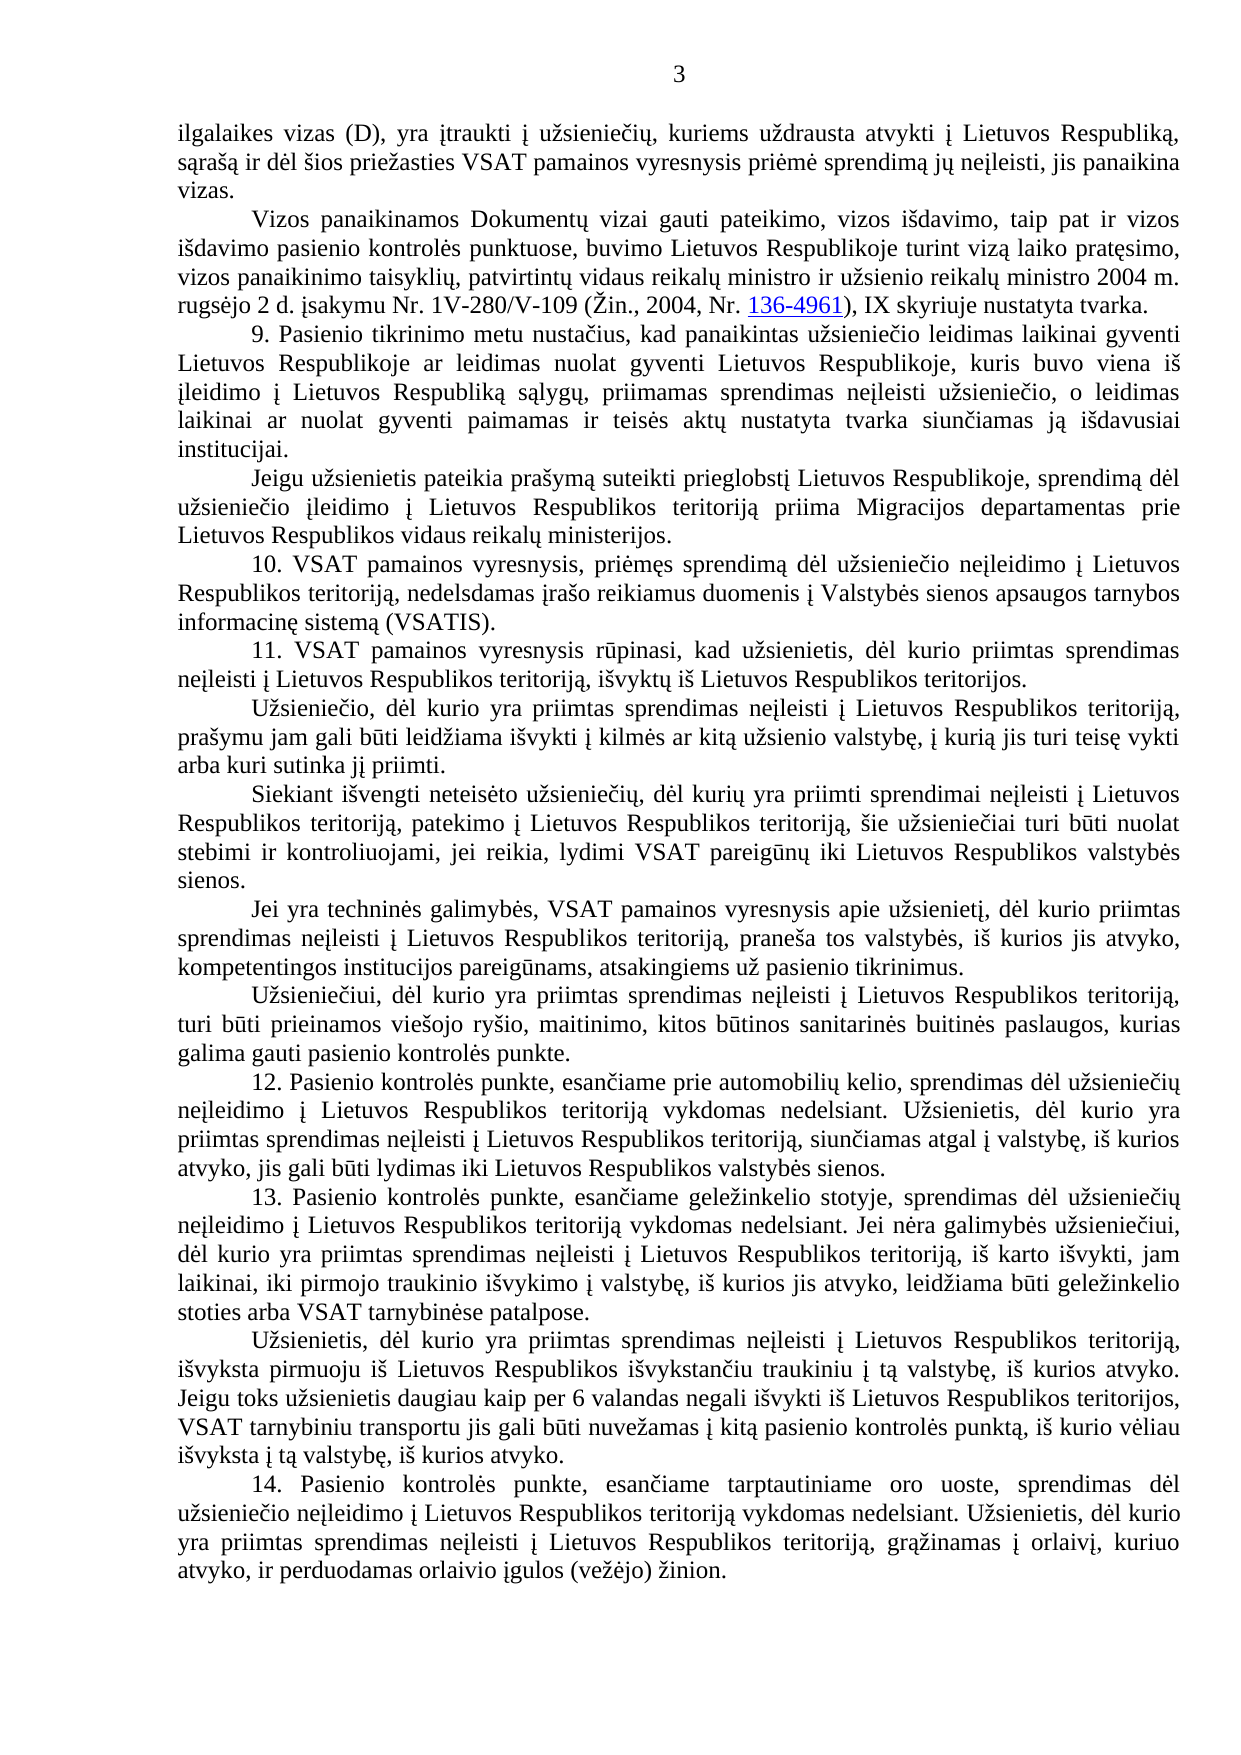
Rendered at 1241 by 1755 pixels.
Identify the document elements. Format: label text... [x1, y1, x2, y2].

text ilgalaikes vizas (D), yra įtraukti į užsieniečių, kuriems uždrausta atvykti į Lietuvos Respubliką, sąrašą ir dėl šios priežasties VSAT pamainos vyresnysis priėmė sprendimą jų neįleisti, jis panaikina vizas. [177, 118, 1181, 204]
text Jei yra techninės galimybės, VSAT pamainos vyresnysis apie užsienietį, dėl kurio priimtas sprendimas neįleisti į Lietuvos Respublikos teritoriją, praneša tos valstybės, iš kurios jis atvyko, kompetentingos institucijos pareigūnams, atsakingiems už pasienio tikrinimus. [177, 894, 1181, 981]
text 14. Pasienio kontrolės punkte, esančiame tarptautiniame oro uoste, sprendimas dėl užsieniečio neįleidimo į Lietuvos Respublikos teritoriją vykdomas nedelsiant. Užsienietis, dėl kurio yra priimtas sprendimas neįleisti į Lietuvos Respublikos teritoriją, grąžinamas į orlaivį, kuriuo atvyko, ir perduodamas orlaivio įgulos (vežėjo) žinion. [177, 1469, 1181, 1584]
text Vizos panaikinamos Dokumentų vizai gauti pateikimo, vizos išdavimo, taip pat ir vizos išdavimo pasienio kontrolės punktuose, buvimo Lietuvos Respublikoje turint vizą laiko pratęsimo, vizos panaikinimo taisyklių, patvirtintų vidaus reikalų ministro ir užsienio reikalų ministro 2004 m. rugsėjo 2 d. įsakymu Nr. 1V-280/V-109 (Žin., 2004, Nr. 136-4961), IX skyriuje nustatyta tvarka. [177, 204, 1181, 319]
text 11. VSAT pamainos vyresnysis rūpinasi, kad užsienietis, dėl kurio priimtas sprendimas neįleisti į Lietuvos Respublikos teritoriją, išvyktų iš Lietuvos Respublikos teritorijos. [177, 636, 1181, 693]
text Užsieniečio, dėl kurio yra priimtas sprendimas neįleisti į Lietuvos Respublikos teritoriją, prašymu jam gali būti leidžiama išvykti į kilmės ar kitą užsienio valstybę, į kurią jis turi teisę vykti arba kuri sutinka jį priimti. [177, 693, 1181, 779]
text 13. Pasienio kontrolės punkte, esančiame geležinkelio stotyje, sprendimas dėl užsieniečių neįleidimo į Lietuvos Respublikos teritoriją vykdomas nedelsiant. Jei nėra galimybės užsieniečiui, dėl kurio yra priimtas sprendimas neįleisti į Lietuvos Respublikos teritoriją, iš karto išvykti, jam laikinai, iki pirmojo traukinio išvykimo į valstybę, iš kurios jis atvyko, leidžiama būti geležinkelio stoties arba VSAT tarnybinėse patalpose. [177, 1182, 1181, 1326]
text Užsienietis, dėl kurio yra priimtas sprendimas neįleisti į Lietuvos Respublikos teritoriją, išvyksta pirmuoju iš Lietuvos Respublikos išvykstančiu traukiniu į tą valstybę, iš kurios atvyko. Jeigu toks užsienietis daugiau kaip per 6 valandas negali išvykti iš Lietuvos Respublikos teritorijos, VSAT tarnybiniu transportu jis gali būti nuvežamas į kitą pasienio kontrolės punktą, iš kurio vėliau išvyksta į tą valstybę, iš kurios atvyko. [177, 1326, 1181, 1469]
text Siekiant išvengti neteisėto užsieniečių, dėl kurių yra priimti sprendimai neįleisti į Lietuvos Respublikos teritoriją, patekimo į Lietuvos Respublikos teritoriją, šie užsieniečiai turi būti nuolat stebimi ir kontroliuojami, jei reikia, lydimi VSAT pareigūnų iki Lietuvos Respublikos valstybės sienos. [177, 779, 1181, 894]
text Jeigu užsienietis pateikia prašymą suteikti prieglobstį Lietuvos Respublikoje, sprendimą dėl užsieniečio įleidimo į Lietuvos Respublikos teritoriją priima Migracijos departamentas prie Lietuvos Respublikos vidaus reikalų ministerijos. [177, 463, 1181, 549]
text 10. VSAT pamainos vyresnysis, priėmęs sprendimą dėl užsieniečio neįleidimo į Lietuvos Respublikos teritoriją, nedelsdamas įrašo reikiamus duomenis į Valstybės sienos apsaugos tarnybos informacinę sistemą (VSATIS). [177, 549, 1181, 636]
text 9. Pasienio tikrinimo metu nustačius, kad panaikintas užsieniečio leidimas laikinai gyventi Lietuvos Respublikoje ar leidimas nuolat gyventi Lietuvos Respublikoje, kuris buvo viena iš įleidimo į Lietuvos Respubliką sąlygų, priimamas sprendimas neįleisti užsieniečio, o leidimas laikinai ar nuolat gyventi paimamas ir teisės aktų nustatyta tvarka siunčiamas ją išdavusiai institucijai. [177, 319, 1181, 463]
text Užsieniečiui, dėl kurio yra priimtas sprendimas neįleisti į Lietuvos Respublikos teritoriją, turi būti prieinamos viešojo ryšio, maitinimo, kitos būtinos sanitarinės buitinės paslaugos, kurias galima gauti pasienio kontrolės punkte. [177, 981, 1181, 1067]
text 12. Pasienio kontrolės punkte, esančiame prie automobilių kelio, sprendimas dėl užsieniečių neįleidimo į Lietuvos Respublikos teritoriją vykdomas nedelsiant. Užsienietis, dėl kurio yra priimtas sprendimas neįleisti į Lietuvos Respublikos teritoriją, siunčiamas atgal į valstybę, iš kurios atvyko, jis gali būti lydimas iki Lietuvos Respublikos valstybės sienos. [177, 1067, 1181, 1182]
